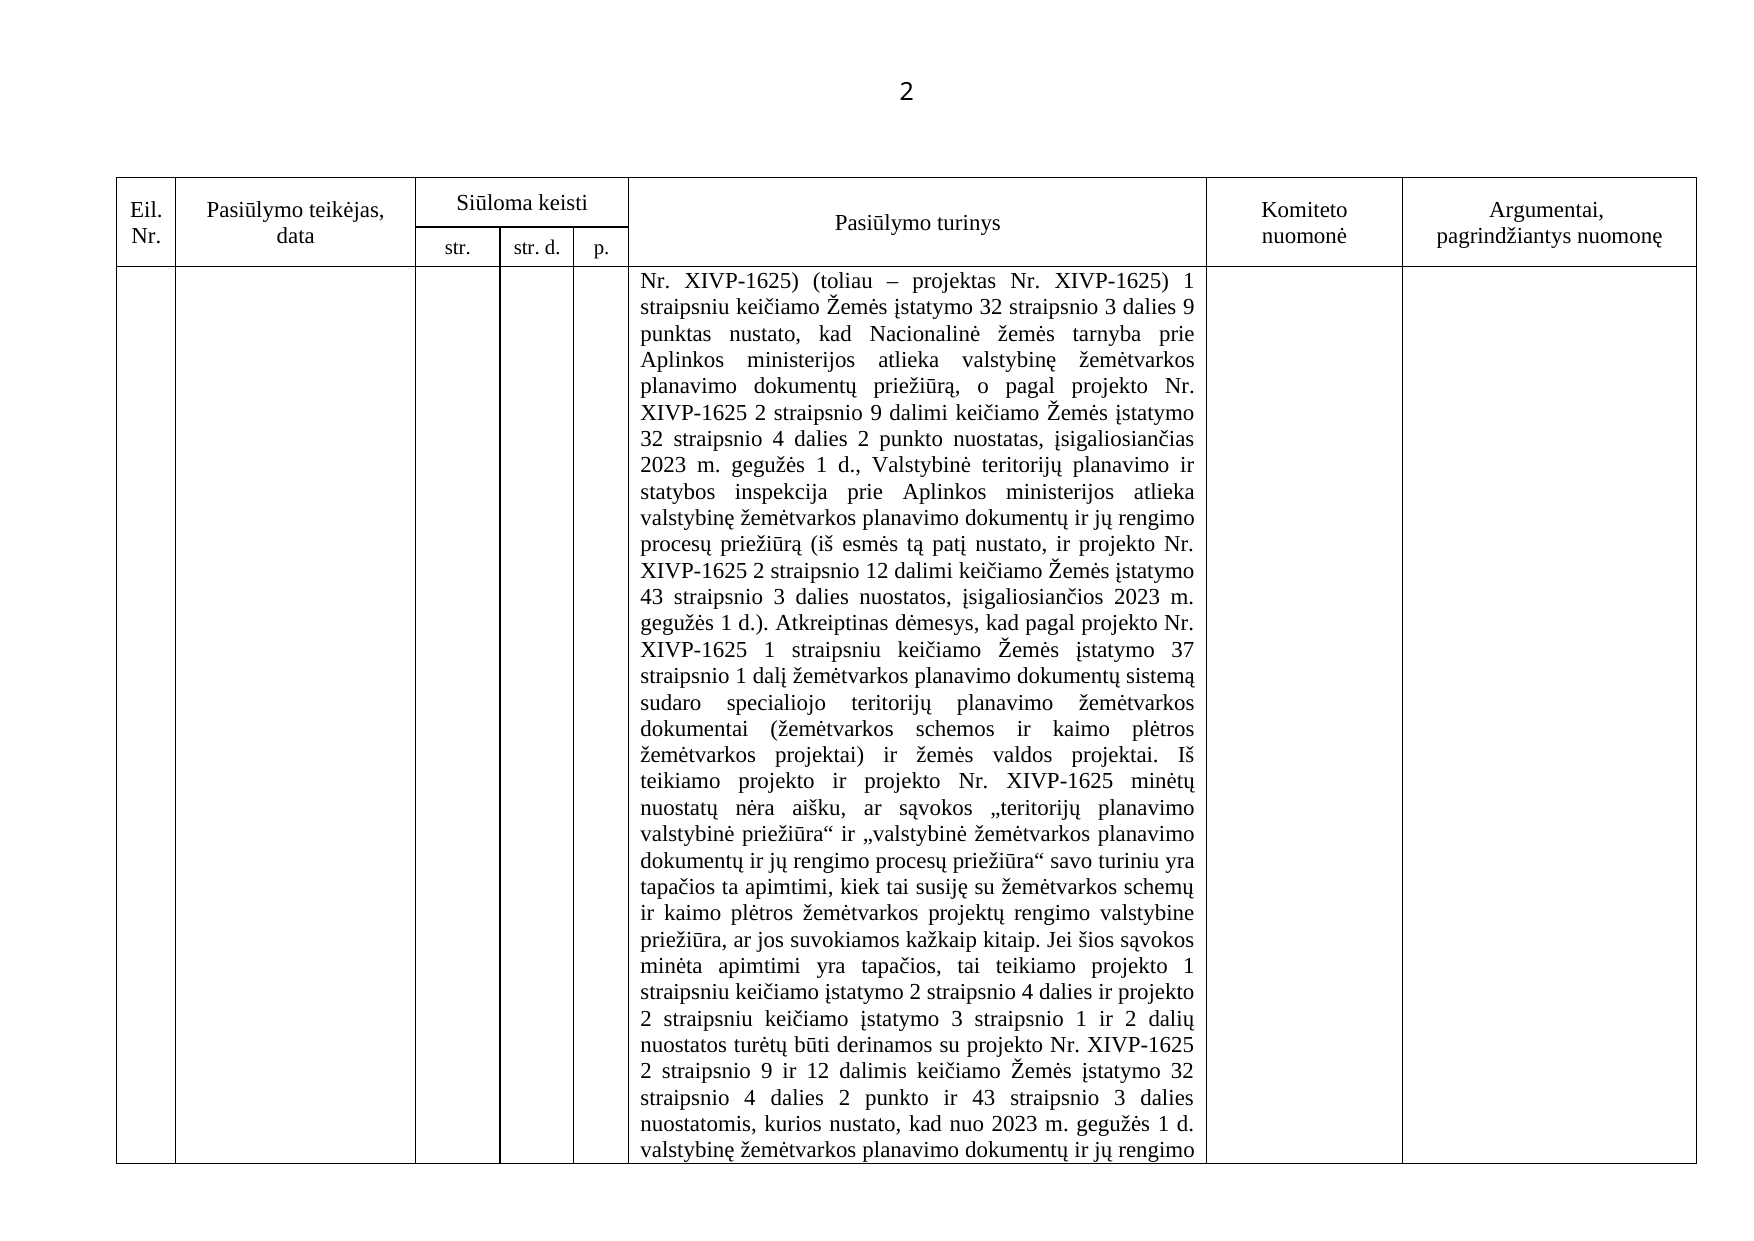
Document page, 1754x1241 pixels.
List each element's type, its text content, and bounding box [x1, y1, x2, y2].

table_header Argumentai, pagrindžiantys nuomonę [1403, 178, 1696, 266]
table_cell [416, 267, 499, 1163]
table_cell Nr. XIVP-1625) (toliau – projektas Nr. XIVP-1625) 1 straipsniu keičiamo Žemės įstatymo 32 straipsnio 3 dalies 9 punktas nustato, kad Nacionalinė žemės tarnyba prie Aplinkos ministerijos atlieka valstybinę žemėtvarkos planavimo dokumentų priežiūrą, o pagal projekto Nr. XIVP-1625 2 straipsnio 9 dalimi keičiamo Žemės įstatymo 32 straipsnio 4 dalies 2 punkto nuostatas, įsigaliosiančias 2023 m. gegužės 1 d., Valstybinė teritorijų planavimo ir statybos inspekcija prie Aplinkos ministerijos atlieka valstybinę žemėtvarkos planavimo dokumentų ir jų rengimo procesų priežiūrą (iš esmės tą patį nustato, ir projekto Nr. XIVP-1625 2 straipsnio 12 dalimi keičiamo Žemės įstatymo 43 straipsnio 3 dalies nuostatos, įsigaliosiančios 2023 m. gegužės 1 d.). Atkreiptinas dėmesys, kad pagal projekto Nr. XIVP-1625 1 straipsniu keičiamo Žemės įstatymo 37 straipsnio 1 dalį žemėtvarkos planavimo dokumentų sistemą sudaro specialiojo teritorijų planavimo žemėtvarkos dokumentai (žemėtvarkos schemos ir kaimo plėtros žemėtvarkos projektai) ir žemės valdos projektai. Iš teikiamo projekto ir projekto Nr. XIVP-1625 minėtų nuostatų nėra aišku, ar sąvokos „teritorijų planavimo valstybinė priežiūra“ ir „valstybinė žemėtvarkos planavimo dokumentų ir jų rengimo procesų priežiūra“ savo turiniu yra tapačios ta apimtimi, kiek tai susiję su žemėtvarkos schemų ir kaimo plėtros žemėtvarkos projektų rengimo valstybine priežiūra, ar jos suvokiamos kažkaip kitaip. Jei šios sąvokos minėta apimtimi yra tapačios, tai teikiamo projekto 1 straipsniu keičiamo įstatymo 2 straipsnio 4 dalies ir projekto 2 straipsniu keičiamo įstatymo 3 straipsnio 1 ir 2 dalių nuostatos turėtų būti derinamos su projekto Nr. XIVP-1625 2 straipsnio 9 ir 12 dalimis keičiamo Žemės įstatymo 32 straipsnio 4 dalies 2 punkto ir 43 straipsnio 3 dalies nuostatomis, kurios nustato, kad nuo 2023 m. gegužės 1 d. valstybinę žemėtvarkos planavimo dokumentų ir jų rengimo [629, 267, 1206, 1163]
table_cell str. [416, 228, 499, 266]
table_cell [176, 267, 415, 1163]
table_header Pasiūlymo turinys [629, 178, 1206, 266]
table_cell [574, 267, 628, 1163]
table_cell str. d. [501, 228, 573, 266]
table_cell [1403, 267, 1696, 1163]
table_cell [1207, 267, 1402, 1163]
table_header Siūloma keisti [416, 178, 628, 226]
table_cell [501, 267, 573, 1163]
table_header Komiteto nuomonė [1207, 178, 1402, 266]
table_cell p. [574, 228, 628, 266]
table_cell [117, 267, 175, 1163]
table_header Pasiūlymo teikėjas, data [176, 178, 415, 266]
table_header Eil. Nr. [117, 178, 175, 266]
